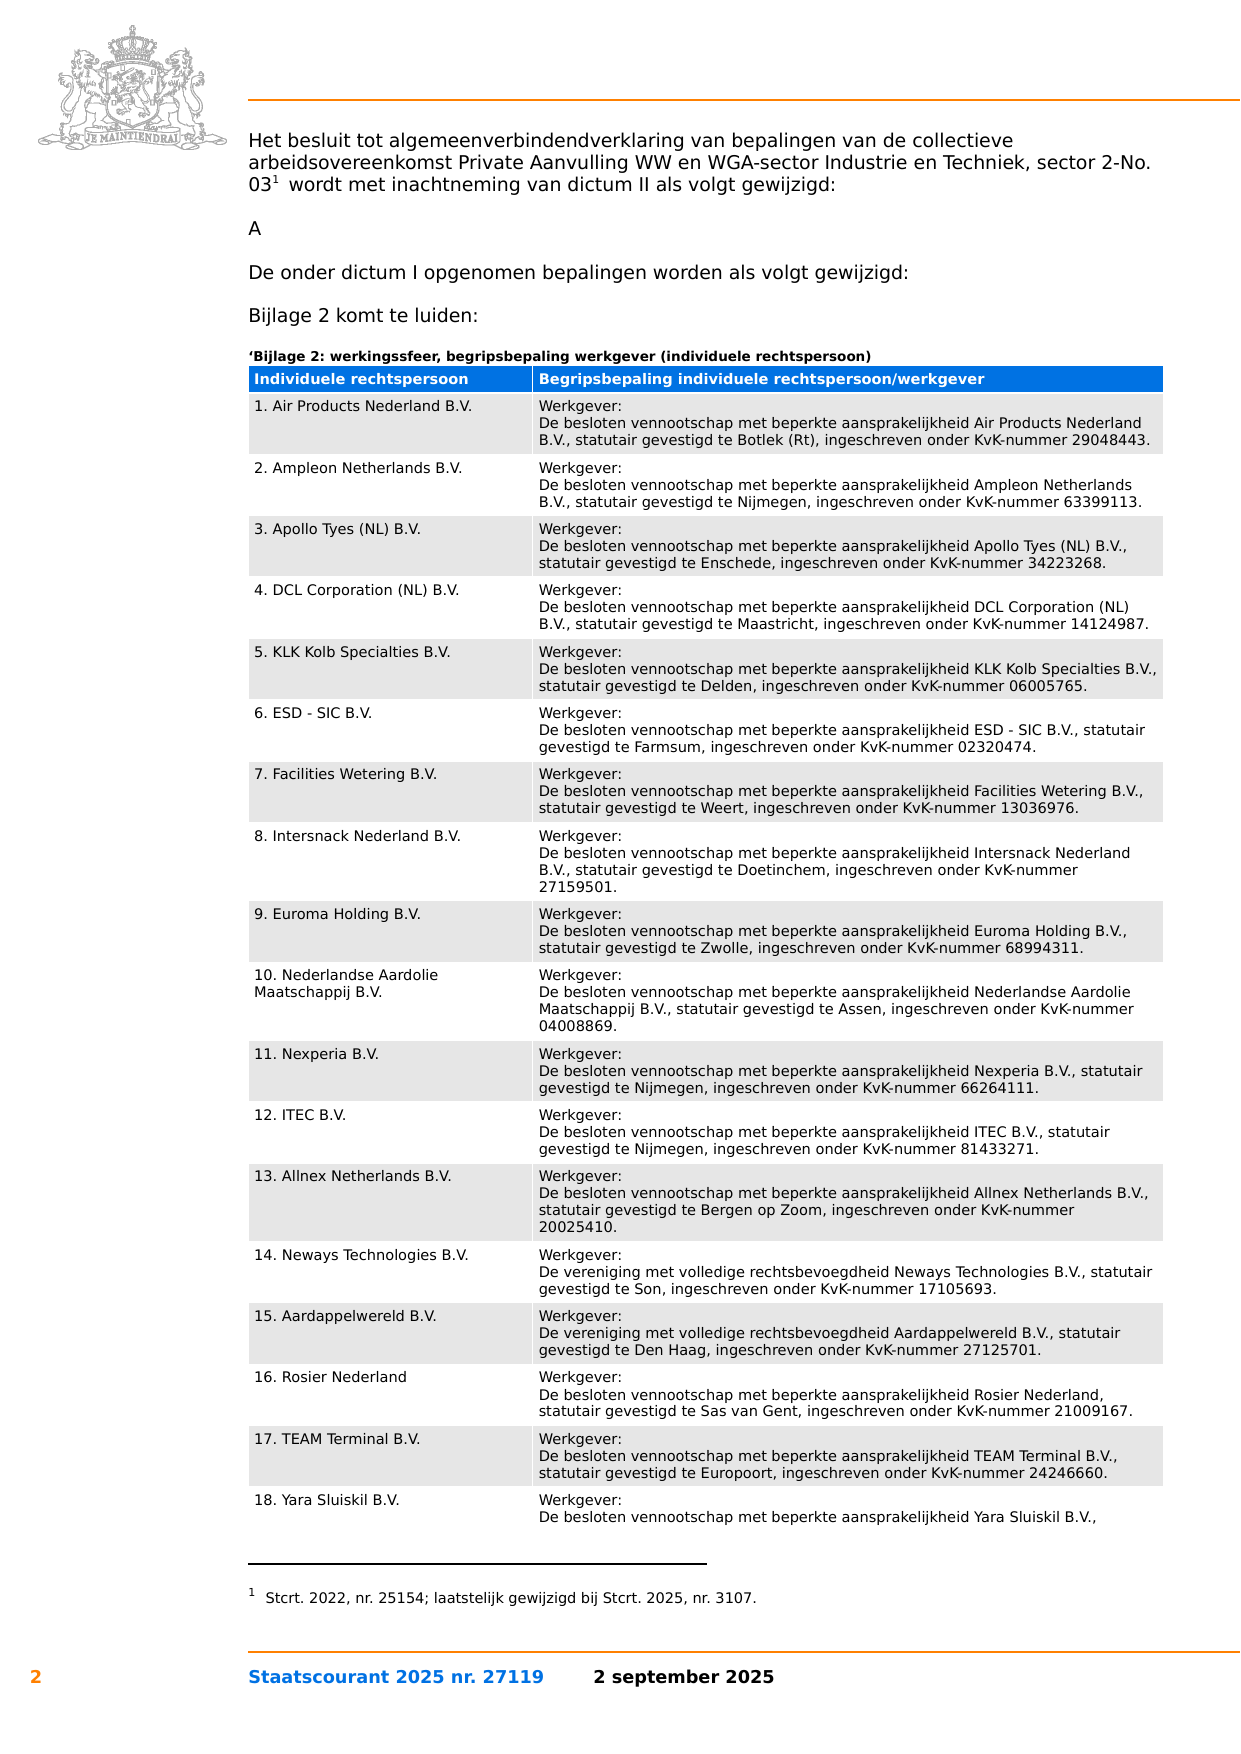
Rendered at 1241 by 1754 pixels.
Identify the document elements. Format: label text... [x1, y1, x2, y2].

text Het besluit tot algemeenverbindendverklaring van bepalingen van de collectieve arbeidsovereenkomst Private Aanvulling WW en WGA-sector Industrie en Techniek, sector 2-No. 03 wordt met inachtneming van dictum II als volgt gewijzigd: [248, 130, 1163, 196]
table_cell Werkgever: De besloten vennootschap met beperkte aansprakelijkheid Yara Sluiskil B.V., [533, 1488, 1163, 1531]
table_cell Begripsbepaling individuele rechtspersoon/werkgever [533, 366, 1163, 392]
text Stcrt. 2022, nr. 25154; laatstelijk gewijzigd bij Stcrt. 2025, nr. 3107. [248, 1586, 1163, 1608]
table_cell 5. KLK Kolb Specialties B.V. [249, 639, 532, 699]
table_cell Werkgever: De besloten vennootschap met beperkte aansprakelijkheid Facilities Wetering B.V., statutair gevestigd te Weert, ingeschreven onder KvK-nummer 13036976. [533, 762, 1163, 822]
table_cell 17. TEAM Terminal B.V. [249, 1426, 532, 1486]
text De onder dictum I opgenomen bepalingen worden als volgt gewijzigd: [248, 262, 1163, 283]
table_cell 1. Air Products Nederland B.V. [249, 394, 532, 454]
table_cell 14. Neways Technologies B.V. [249, 1242, 532, 1302]
table_cell Werkgever: De besloten vennootschap met beperkte aansprakelijkheid Euroma Holding B.V., statutair gevestigd te Zwolle, ingeschreven onder KvK-nummer 68994311. [533, 901, 1163, 962]
text A [248, 218, 1163, 240]
table_cell 11. Nexperia B.V. [249, 1041, 532, 1101]
table_cell 16. Rosier Nederland [249, 1365, 532, 1425]
table_cell Individuele rechtspersoon [249, 366, 532, 392]
table_cell Werkgever: De vereniging met volledige rechtsbevoegdheid Aardappelwereld B.V., statutair gevestigd te Den Haag, ingeschreven onder KvK-nummer 27125701. [533, 1303, 1163, 1364]
table_cell Werkgever: De besloten vennootschap met beperkte aansprakelijkheid KLK Kolb Specialties B.V., statutair gevestigd te Delden, ingeschreven onder KvK-nummer 06005765. [533, 639, 1163, 699]
table_cell 13. Allnex Netherlands B.V. [249, 1164, 532, 1241]
table_cell Werkgever: De besloten vennootschap met beperkte aansprakelijkheid Apollo Tyes (NL) B.V., statutair gevestigd te Enschede, ingeschreven onder KvK-nummer 34223268. [533, 516, 1163, 576]
table_cell Werkgever: De besloten vennootschap met beperkte aansprakelijkheid Rosier Nederland, statutair gevestigd te Sas van Gent, ingeschreven onder KvK-nummer 21009167. [533, 1365, 1163, 1425]
table_cell 3. Apollo Tyes (NL) B.V. [249, 516, 532, 576]
table_cell Werkgever: De besloten vennootschap met beperkte aansprakelijkheid Allnex Netherlands B.V., statutair gevestigd te Bergen op Zoom, ingeschreven onder KvK-nummer 20025410. [533, 1164, 1163, 1241]
text Bijlage 2 komt te luiden: [248, 305, 1163, 327]
table_cell 9. Euroma Holding B.V. [249, 901, 532, 962]
table_cell 8. Intersnack Nederland B.V. [249, 823, 532, 900]
table_cell Werkgever: De vereniging met volledige rechtsbevoegdheid Neways Technologies B.V., statutair gevestigd te Son, ingeschreven onder KvK-nummer 17105693. [533, 1242, 1163, 1302]
table_cell 4. DCL Corporation (NL) B.V. [249, 578, 532, 638]
table_cell Werkgever: De besloten vennootschap met beperkte aansprakelijkheid Nexperia B.V., statutair gevestigd te Nijmegen, ingeschreven onder KvK-nummer 66264111. [533, 1041, 1163, 1101]
table_cell 12. ITEC B.V. [249, 1102, 532, 1163]
table_cell Werkgever: De besloten vennootschap met beperkte aansprakelijkheid DCL Corporation (NL) B.V., statutair gevestigd te Maastricht, ingeschreven onder KvK-nummer 14124987. [533, 578, 1163, 638]
picture [38, 25, 227, 150]
table_cell 7. Facilities Wetering B.V. [249, 762, 532, 822]
table_cell 2. Ampleon Netherlands B.V. [249, 455, 532, 515]
table_cell Werkgever: De besloten vennootschap met beperkte aansprakelijkheid TEAM Terminal B.V., statutair gevestigd te Europoort, ingeschreven onder KvK-nummer 24246660. [533, 1426, 1163, 1486]
table_cell Werkgever: De besloten vennootschap met beperkte aansprakelijkheid ESD - SIC B.V., statutair gevestigd te Farmsum, ingeschreven onder KvK-nummer 02320474. [533, 700, 1163, 761]
table_cell Werkgever: De besloten vennootschap met beperkte aansprakelijkheid ITEC B.V., statutair gevestigd te Nijmegen, ingeschreven onder KvK-nummer 81433271. [533, 1102, 1163, 1163]
table_cell Werkgever: De besloten vennootschap met beperkte aansprakelijkheid Nederlandse Aardolie Maatschappij B.V., statutair gevestigd te Assen, ingeschreven onder KvK-nummer 04008869. [533, 963, 1163, 1040]
table_cell 15. Aardappelwereld B.V. [249, 1303, 532, 1364]
table_cell 10. Nederlandse Aardolie Maatschappij B.V. [249, 963, 532, 1040]
table_cell Werkgever: De besloten vennootschap met beperkte aansprakelijkheid Ampleon Netherlands B.V., statutair gevestigd te Nijmegen, ingeschreven onder KvK-nummer 63399113. [533, 455, 1163, 515]
table_cell 18. Yara Sluiskil B.V. [249, 1488, 532, 1531]
table_header ‘Bijlage 2: werkingssfeer, begripsbepaling werkgever (individuele rechtspersoon) [248, 349, 1163, 365]
table_cell Werkgever: De besloten vennootschap met beperkte aansprakelijkheid Intersnack Nederland B.V., statutair gevestigd te Doetinchem, ingeschreven onder KvK-nummer 27159501. [533, 823, 1163, 900]
table_cell 6. ESD - SIC B.V. [249, 700, 532, 761]
table_cell Werkgever: De besloten vennootschap met beperkte aansprakelijkheid Air Products Nederland B.V., statutair gevestigd te Botlek (Rt), ingeschreven onder KvK-nummer 29048443. [533, 394, 1163, 454]
